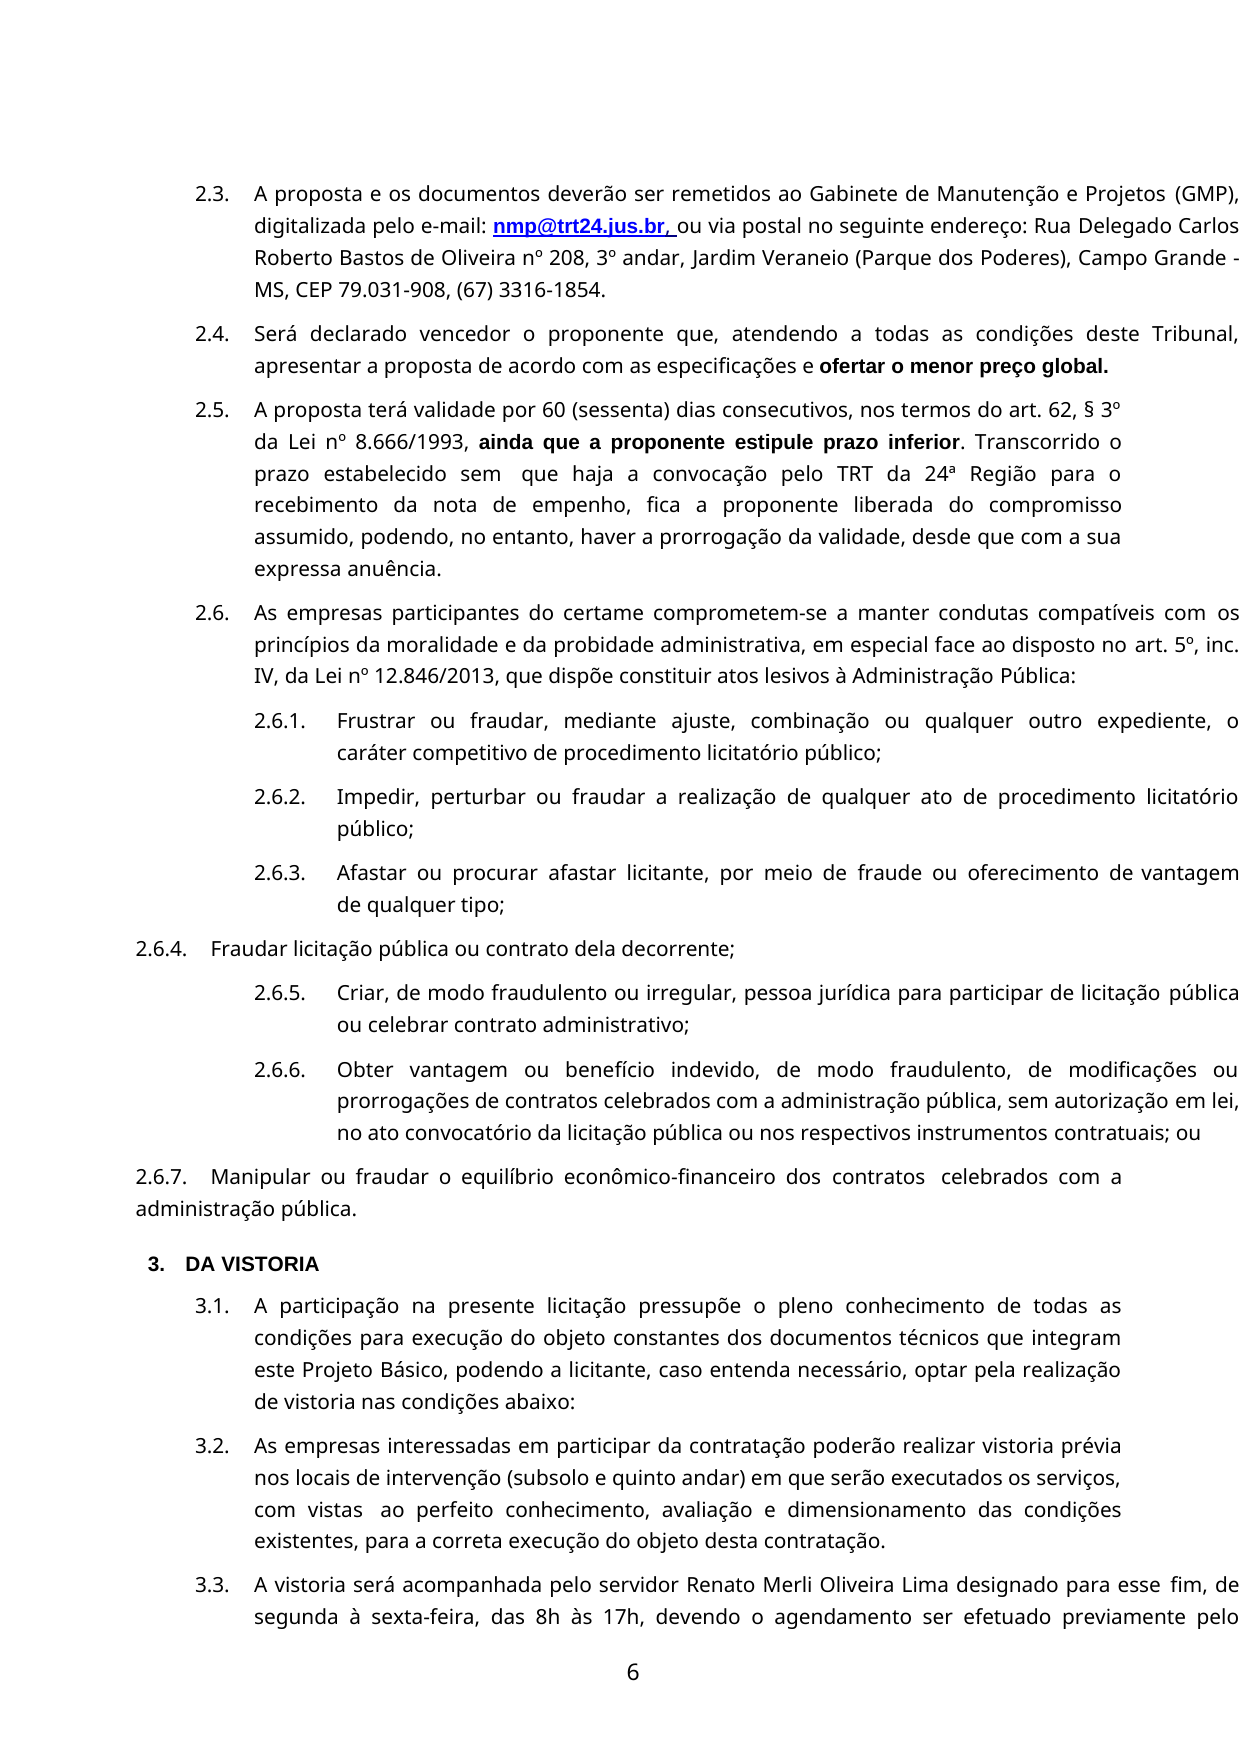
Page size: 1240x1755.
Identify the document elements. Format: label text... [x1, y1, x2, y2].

list As empresas interessadas em participar da contratação poderão realizar vistoria prévia nos locais de intervenção (subsolo e quinto andar) em que serão executados os serviços, com vistas ao perfeito conhecimento, avaliação e dimensionamento das condições existentes, para a correta execução do objeto desta contratação. [195, 1431, 1122, 1555]
list Fraudar licitação pública ou contrato dela decorrente; [135, 934, 1239, 963]
list Manipular ou fraudar o equilíbrio econômico-financeiro dos contratos celebrados com a administração pública. [135, 1162, 1122, 1223]
list A participação na presente licitação pressupõe o pleno conhecimento de todas as condições para execução do objeto constantes dos documentos técnicos que integram este Projeto Básico, podendo a licitante, caso entenda necessário, optar pela realização de vistoria nas condições abaixo: [195, 1292, 1122, 1415]
list Será declarado vencedor o proponente que, atendendo a todas as condições deste Tribunal, apresentar a proposta de acordo com as especificações e ofertar o menor preço global. [195, 319, 1239, 379]
list Frustrar ou fraudar, mediante ajuste, combinação ou qualquer outro expediente, o caráter competitivo de procedimento licitatório público; [254, 706, 1239, 766]
list A proposta terá validade por 60 (sessenta) dias consecutivos, nos termos do art. 62, § 3º da Lei nº 8.666/1993, ainda que a proponente estipule prazo inferior. Transcorrido o prazo estabelecido sem que haja a convocação pelo TRT da 24ª Região para o recebimento da nota de empenho, fica a proponente liberada do compromisso assumido, podendo, no entanto, haver a prorrogação da validade, desde que com a sua expressa anuência. [195, 395, 1122, 582]
list As empresas participantes do certame comprometem-se a manter condutas compatíveis com os princípios da moralidade e da probidade administrativa, em especial face ao disposto no art. 5º, inc. IV, da Lei nº 12.846/2013, que dispõe constituir atos lesivos à Administração Pública: [195, 598, 1239, 690]
list Criar, de modo fraudulento ou irregular, pessoa jurídica para participar de licitação pública ou celebrar contrato administrativo; [254, 978, 1239, 1039]
list Impedir, perturbar ou fraudar a realização de qualquer ato de procedimento licitatório público; [254, 782, 1239, 843]
list A vistoria será acompanhada pelo servidor Renato Merli Oliveira Lima designado para esse fim, de segunda à sexta-feira, das 8h às 17h, devendo o agendamento ser efetuado previamente pelo [195, 1571, 1239, 1631]
list Obter vantagem ou benefício indevido, de modo fraudulento, de modificações ou prorrogações de contratos celebrados com a administração pública, sem autorização em lei, no ato convocatório da licitação pública ou nos respectivos instrumentos contratuais; ou [254, 1055, 1239, 1147]
list DA VISTORIA [148, 1252, 1239, 1276]
list A proposta e os documentos deverão ser remetidos ao Gabinete de Manutenção e Projetos (GMP), digitalizada pelo e-mail: nmp@trt24.jus.br, ou via postal no seguinte endereço: Rua Delegado Carlos Roberto Bastos de Oliveira nº 208, 3º andar, Jardim Veraneio (Parque dos Poderes), Campo Grande - MS, CEP 79.031-908, (67) 3316-1854. [195, 179, 1239, 303]
list Afastar ou procurar afastar licitante, por meio de fraude ou oferecimento de vantagem de qualquer tipo; [254, 858, 1239, 918]
